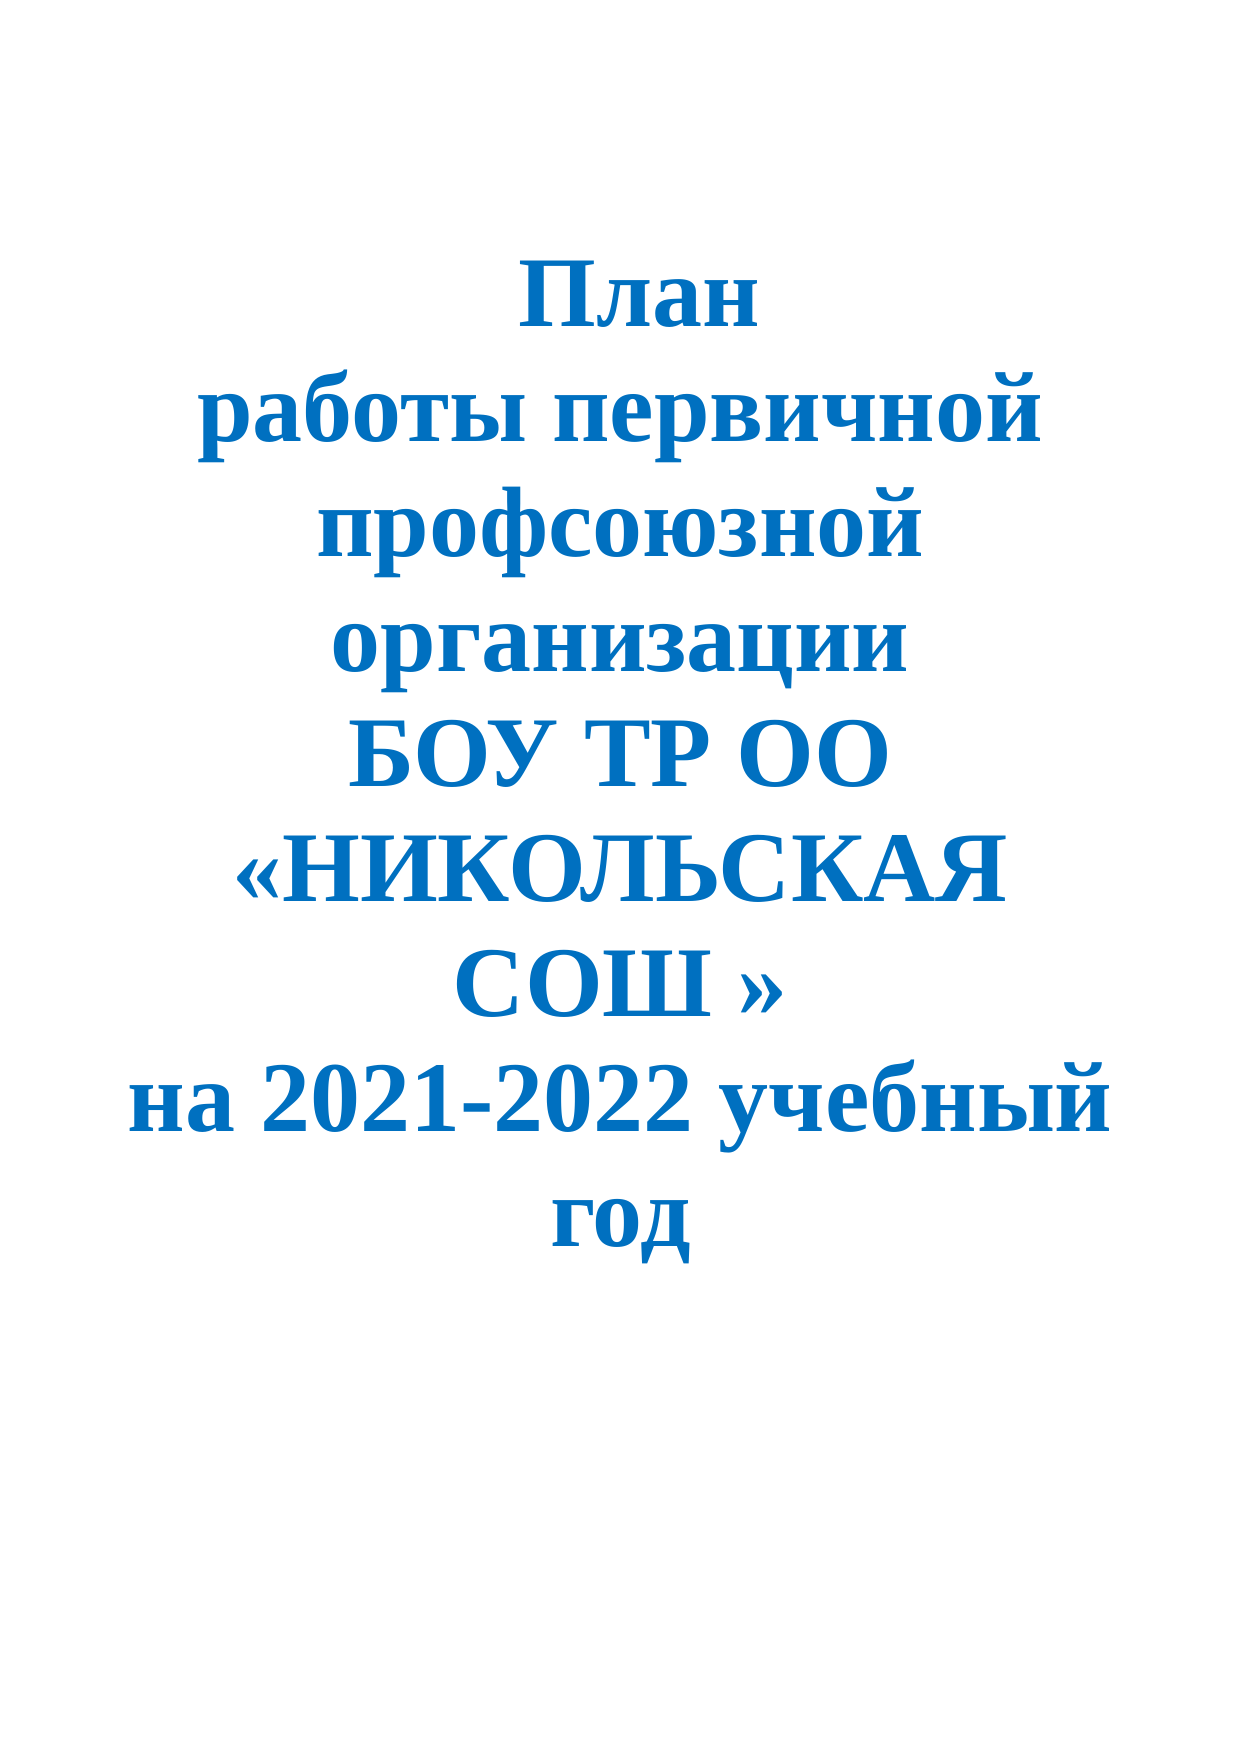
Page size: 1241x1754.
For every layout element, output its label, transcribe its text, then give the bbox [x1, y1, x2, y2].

text БОУ ТР ОО «НИКОЛЬСКАЯ СОШ » [118, 693, 1122, 1038]
text План [118, 233, 1122, 348]
text на 2021-2022 учебный год [118, 1038, 1122, 1268]
text работы первичной профсоюзной организации [118, 348, 1122, 693]
